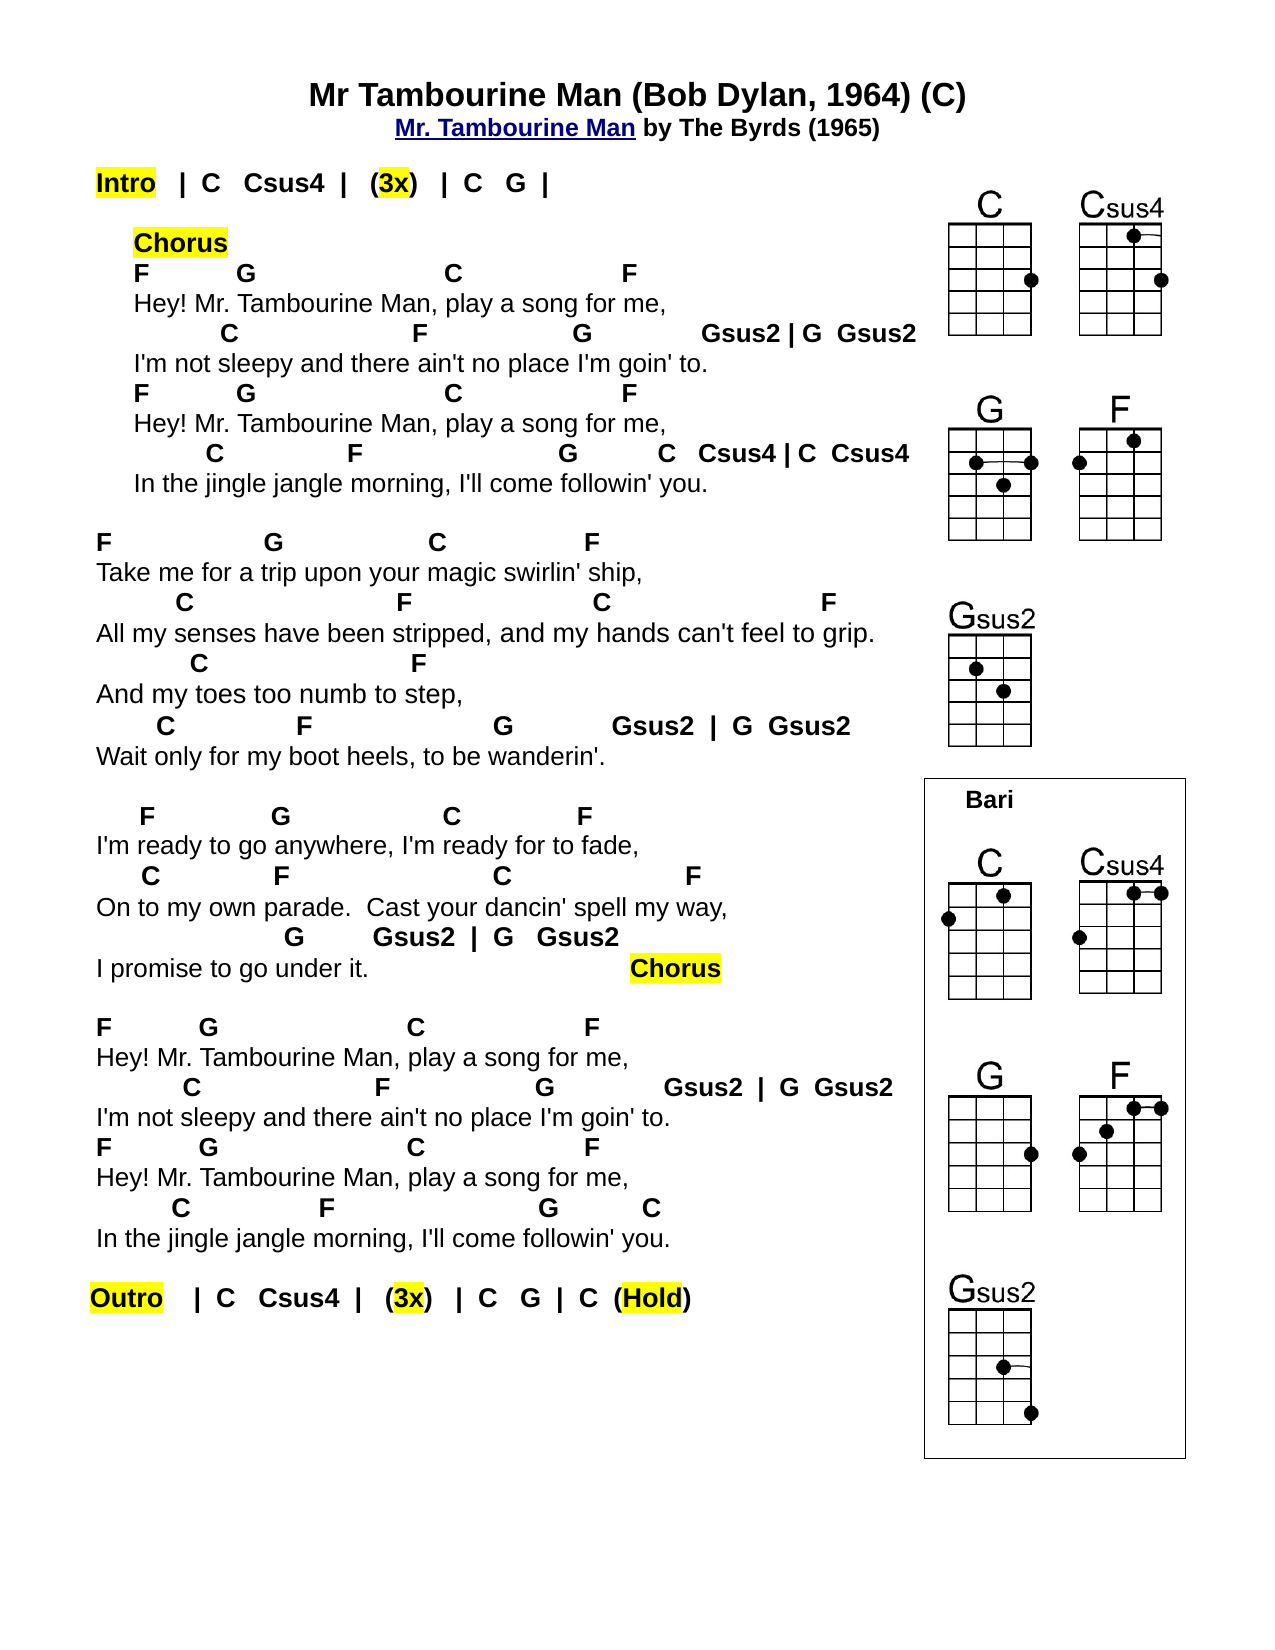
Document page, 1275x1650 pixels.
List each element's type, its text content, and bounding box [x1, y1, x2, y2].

table_cell [925, 1032, 1055, 1244]
table_cell [1055, 819, 1185, 1032]
table_header Intro | C Csus4 | (3x) | C G | Chorus F G C F Hey! Mr. Tambourine Man, play a song for me, C F G Gsus2 | G Gsus2 I'm not sleepy and there ain't no place I'm goin' to. F G C F Hey! Mr. Tambourine Man, play a song for me, C F G C Csus4 | C Csus4 In the jingle jangle morning, I'll come followin' you. F G C F Take me for a trip upon your magic swirlin' ship, C F C F All my senses have been stripped, and my hands can't feel to grip. C F And my toes too numb to step, C F G Gsus2 | G Gsus2 Wait only for my boot heels, to be wanderin'. F G C F I'm ready to go anywhere, I'm ready for to fade, C F C F On to my own parade. Cast your dancin' spell my way, G Gsus2 | G Gsus2 I promise to go under it. Chorus F G C F Hey! Mr. Tambourine Man, play a song for me, C F G Gsus2 | G Gsus2 I'm not sleepy and there ain't no place I'm goin' to. F G C F Hey! Mr. Tambourine Man, play a song for me, C F G C In the jingle jangle morning, I'll come followin' you. Outro | C Csus4 | (3x) | C G | C (Hold) [90, 161, 924, 1457]
table_cell Bari [925, 779, 1055, 819]
picture [926, 825, 1053, 1022]
picture [926, 1037, 1053, 1234]
picture [926, 167, 1053, 357]
table_cell [924, 367, 1055, 572]
table_header [1055, 161, 1185, 367]
text Mr. Tambourine Man by The Byrds (1965) [90, 113, 1185, 142]
table_cell [1055, 573, 1185, 778]
text Mr Tambourine Man (Bob Dylan, 1964) (C) [90, 75, 1185, 113]
table_cell [1055, 1245, 1185, 1457]
table_cell [1055, 779, 1185, 819]
table_header [924, 161, 1055, 367]
picture [1057, 1037, 1183, 1234]
table_cell [924, 573, 1055, 778]
table_cell [1055, 367, 1185, 572]
picture [1057, 825, 1183, 1015]
picture [1057, 167, 1183, 357]
picture [926, 372, 1053, 562]
picture [1057, 372, 1183, 562]
picture [926, 1250, 1053, 1447]
table_cell [1055, 1032, 1185, 1244]
table_cell [925, 1245, 1055, 1457]
picture [926, 578, 1053, 768]
table_cell [925, 819, 1055, 1032]
